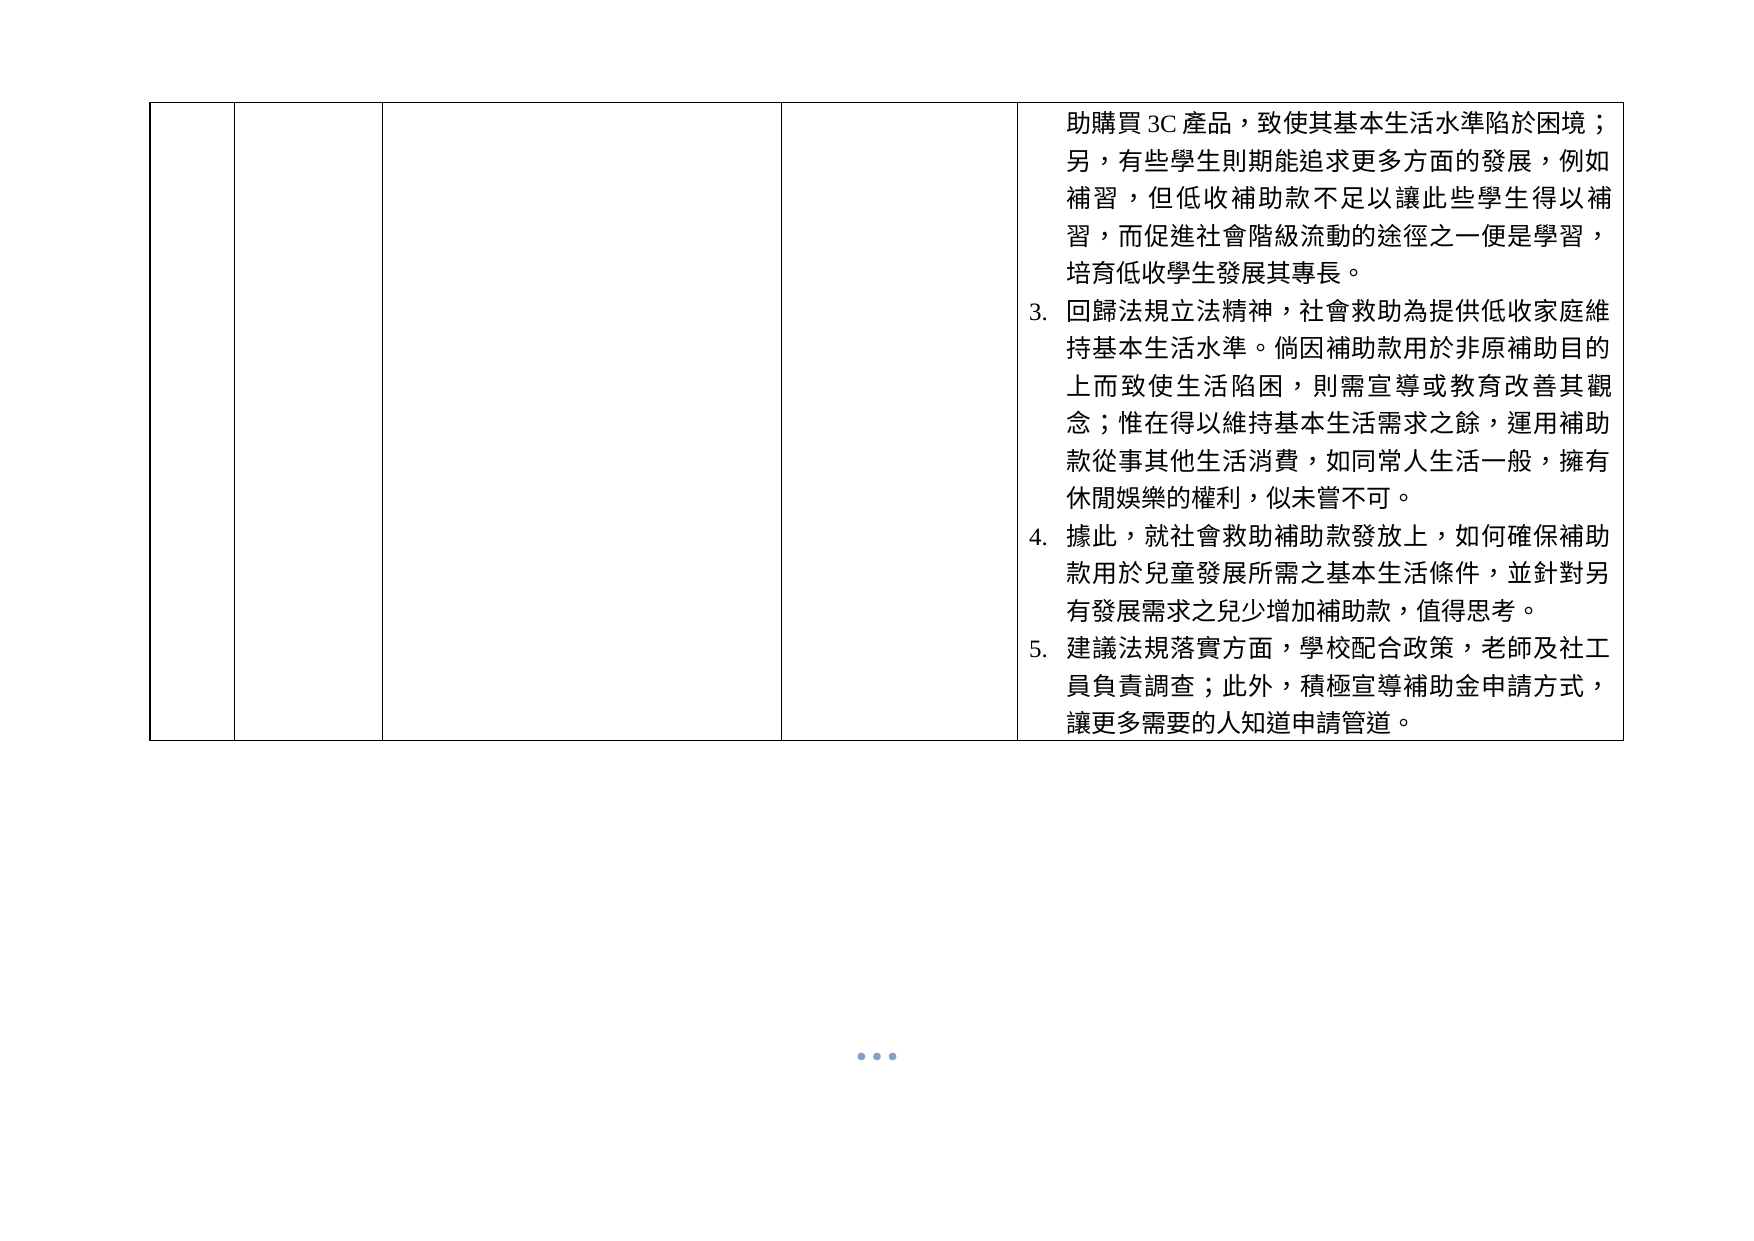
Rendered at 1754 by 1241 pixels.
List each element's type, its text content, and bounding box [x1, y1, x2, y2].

table_cell [235, 103, 382, 740]
table_cell [151, 103, 234, 740]
table_cell [383, 103, 781, 740]
table_cell 助購買3C產品，致使其基本生活水準陷於困境；另，有些學生則期能追求更多方面的發展，例如補習，但低收補助款不足以讓此些學生得以補習，而促進社會階級流動的途徑之一便是學習，培育低收學生發展其專長。 回歸法規立法精神，社會救助為提供低收家庭維持基本生活水準。倘因補助款用於非原補助目的上而致使生活陷困，則需宣導或教育改善其觀念；惟在得以維持基本生活需求之餘，運用補助款從事其他生活消費，如同常人生活一般，擁有休閒娛樂的權利，似未嘗不可。 據此，就社會救助補助款發放上，如何確保補助款用於兒童發展所需之基本生活條件，並針對另有發展需求之兒少增加補助款，值得思考。 建議法規落實方面，學校配合政策，老師及社工員負責調查；此外，積極宣導補助金申請方式，讓更多需要的人知道申請管道。 [1018, 103, 1623, 740]
table_cell [782, 103, 1017, 740]
